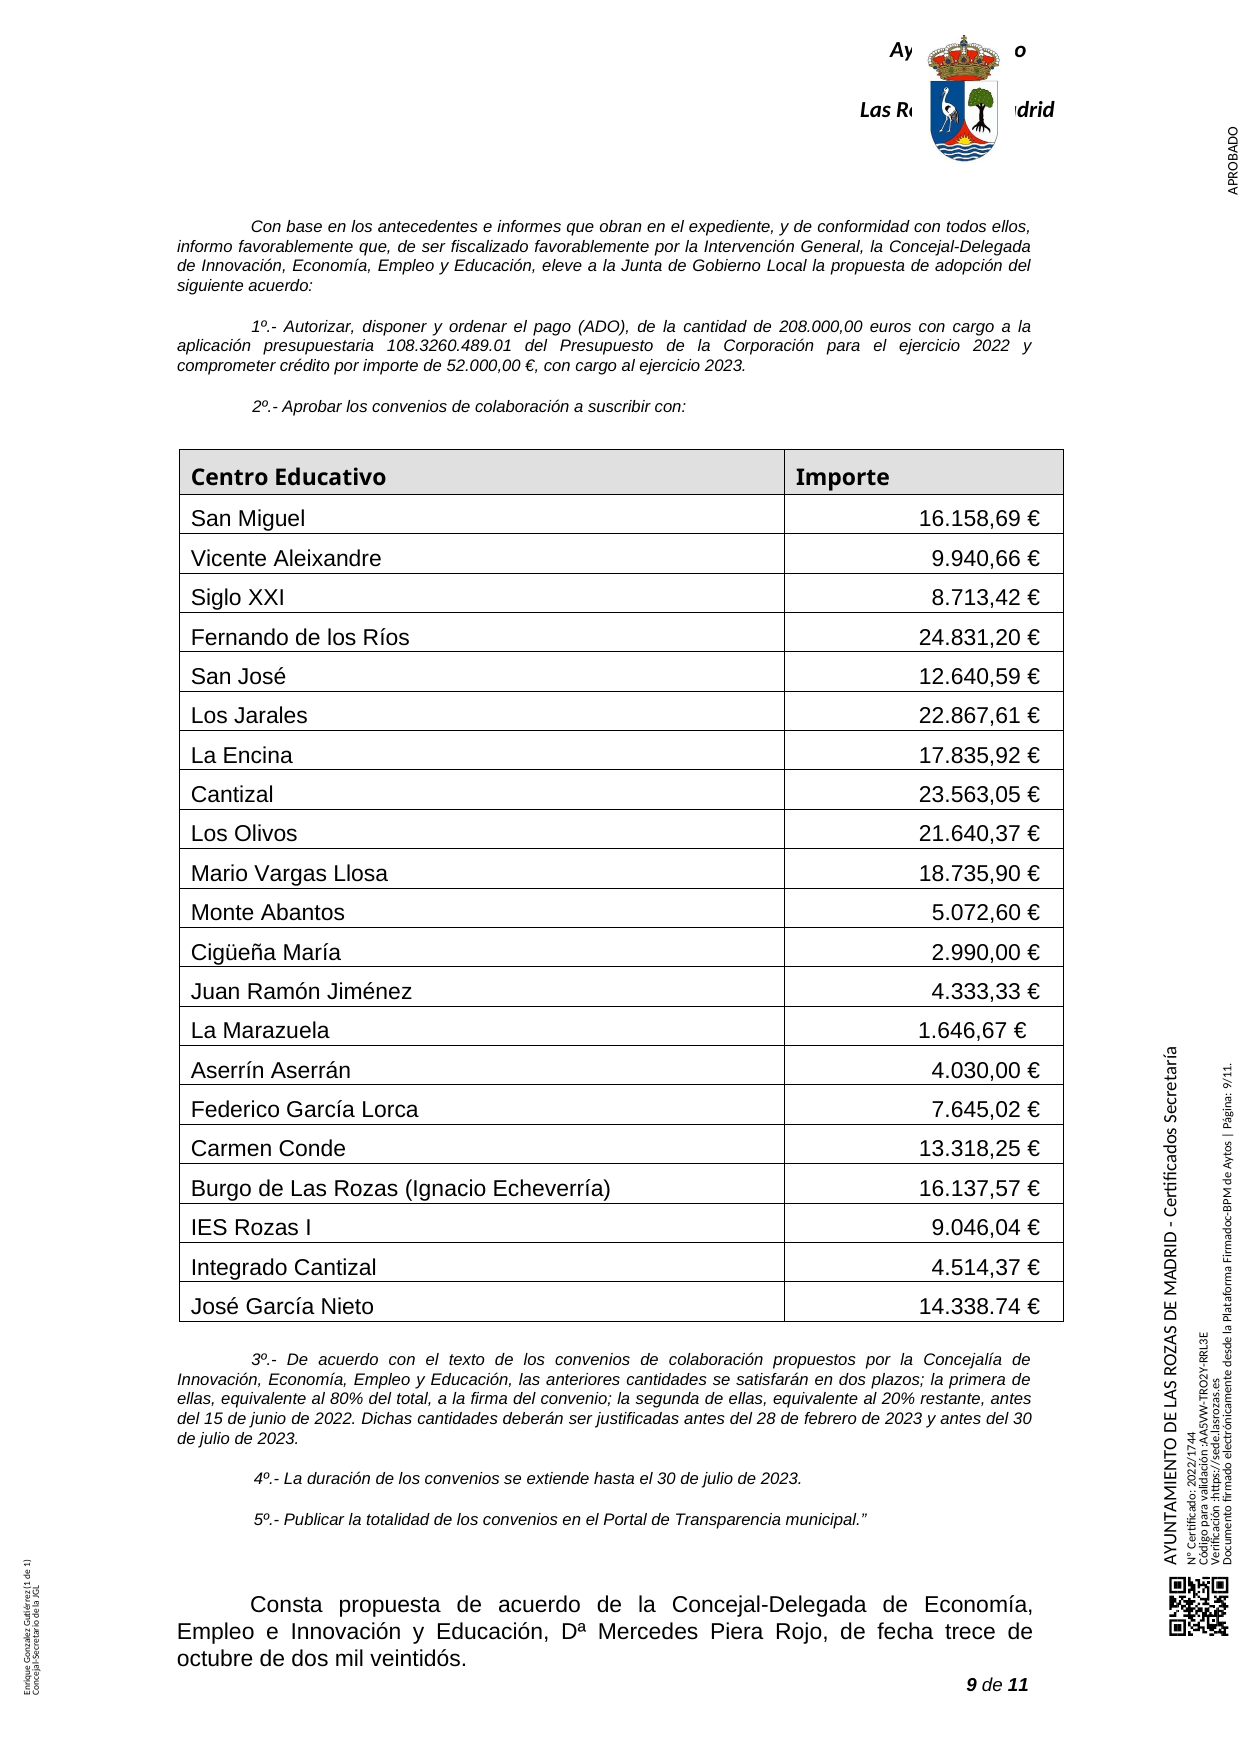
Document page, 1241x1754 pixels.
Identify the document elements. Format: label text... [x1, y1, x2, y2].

table_cell IES Rozas I [180, 1204, 784, 1242]
table_cell Vicente Aleixandre [180, 534, 784, 572]
table_cell 24.831,20 € [785, 613, 1063, 651]
table_cell 17.835,92 € [785, 731, 1063, 769]
table_cell Aserrín Aserrán [180, 1046, 784, 1084]
table_cell 13.318,25 € [785, 1125, 1063, 1163]
table_cell 2.990,00 € [785, 928, 1063, 966]
table_cell Los Olivos [180, 810, 784, 848]
text 5º.- Publicar la totalidad de los convenios en el Portal de Transparencia municipal.” [253, 1510, 1034, 1529]
table_cell 12.640,59 € [785, 652, 1063, 691]
table_cell 23.563,05 € [785, 770, 1063, 809]
table_cell San Miguel [180, 495, 784, 533]
table_cell 4.514,37 € [785, 1243, 1063, 1281]
text 2º.- Aprobar los convenios de colaboración a suscribir con: [252, 397, 1034, 416]
table_cell 14.338.74 € [785, 1282, 1063, 1321]
table_cell Carmen Conde [180, 1125, 784, 1163]
table_cell José García Nieto [180, 1282, 784, 1321]
table_cell 8.713,42 € [785, 574, 1063, 612]
table_cell La Encina [180, 731, 784, 769]
table_cell 5.072,60 € [785, 889, 1063, 927]
table_cell 21.640,37 € [785, 810, 1063, 848]
text Consta propuesta de acuerdo de la Concejal-Delegada de Economía, Empleo e Innovación y Educación, Dª Mercedes Piera Rojo, de fecha trece de octubre de dos mil veintidós. [177, 1591, 1034, 1671]
text 3º.- De acuerdo con el texto de los convenios de colaboración propuestos por la Concejalía de Innovación, Economía, Empleo y Educación, las anteriores cantidades se satisfarán en dos plazos; la primera de ellas, equivalente al 80% del total, a la firma del convenio; la segunda de ellas, equivalente al 20% restante, antes del 15 de junio de 2022. Dichas cantidades deberán ser justificadas antes del 28 de febrero de 2023 y antes del 30 de julio de 2023. [177, 1350, 1034, 1448]
table_cell Federico García Lorca [180, 1085, 784, 1124]
table_cell 18.735,90 € [785, 849, 1063, 887]
table_header Centro Educativo [180, 450, 784, 494]
text 1º.- Autorizar, disponer y ordenar el pago (ADO), de la cantidad de 208.000,00 euros con cargo a la aplicación presupuestaria 108.3260.489.01 del Presupuesto de la Corporación para el ejercicio 2022 y comprometer crédito por importe de 52.000,00 €, con cargo al ejercicio 2023. [177, 317, 1034, 375]
table_cell Juan Ramón Jiménez [180, 967, 784, 1006]
table_cell 4.333,33 € [785, 967, 1063, 1006]
table_cell 16.137,57 € [785, 1164, 1063, 1202]
table_cell 9.940,66 € [785, 534, 1063, 572]
table_cell Siglo XXI [180, 574, 784, 612]
table_cell Burgo de Las Rozas (Ignacio Echeverría) [180, 1164, 784, 1202]
table_cell Monte Abantos [180, 889, 784, 927]
table_cell 9.046,04 € [785, 1204, 1063, 1242]
table_cell 4.030,00 € [785, 1046, 1063, 1084]
table_cell 1.646,67 € [785, 1007, 1063, 1045]
table_cell Fernando de los Ríos [180, 613, 784, 651]
table_cell Mario Vargas Llosa [180, 849, 784, 887]
table_cell San José [180, 652, 784, 691]
table_header Importe [785, 450, 1063, 494]
text Con base en los antecedentes e informes que obran en el expediente, y de conformidad con todos ellos, informo favorablemente que, de ser fiscalizado favorablemente por la Intervención General, la Concejal-Delegada de Innovación, Economía, Empleo y Educación, eleve a la Junta de Gobierno Local la propuesta de adopción del siguiente acuerdo: [177, 217, 1034, 295]
text 4º.- La duración de los convenios se extiende hasta el 30 de julio de 2023. [253, 1469, 1034, 1488]
table_cell 22.867,61 € [785, 692, 1063, 730]
table_cell 7.645,02 € [785, 1085, 1063, 1124]
table_cell Integrado Cantizal [180, 1243, 784, 1281]
table_cell Los Jarales [180, 692, 784, 730]
table_cell 16.158,69 € [785, 495, 1063, 533]
table_cell Cigüeña María [180, 928, 784, 966]
table_cell La Marazuela [180, 1007, 784, 1045]
table_cell Cantizal [180, 770, 784, 809]
